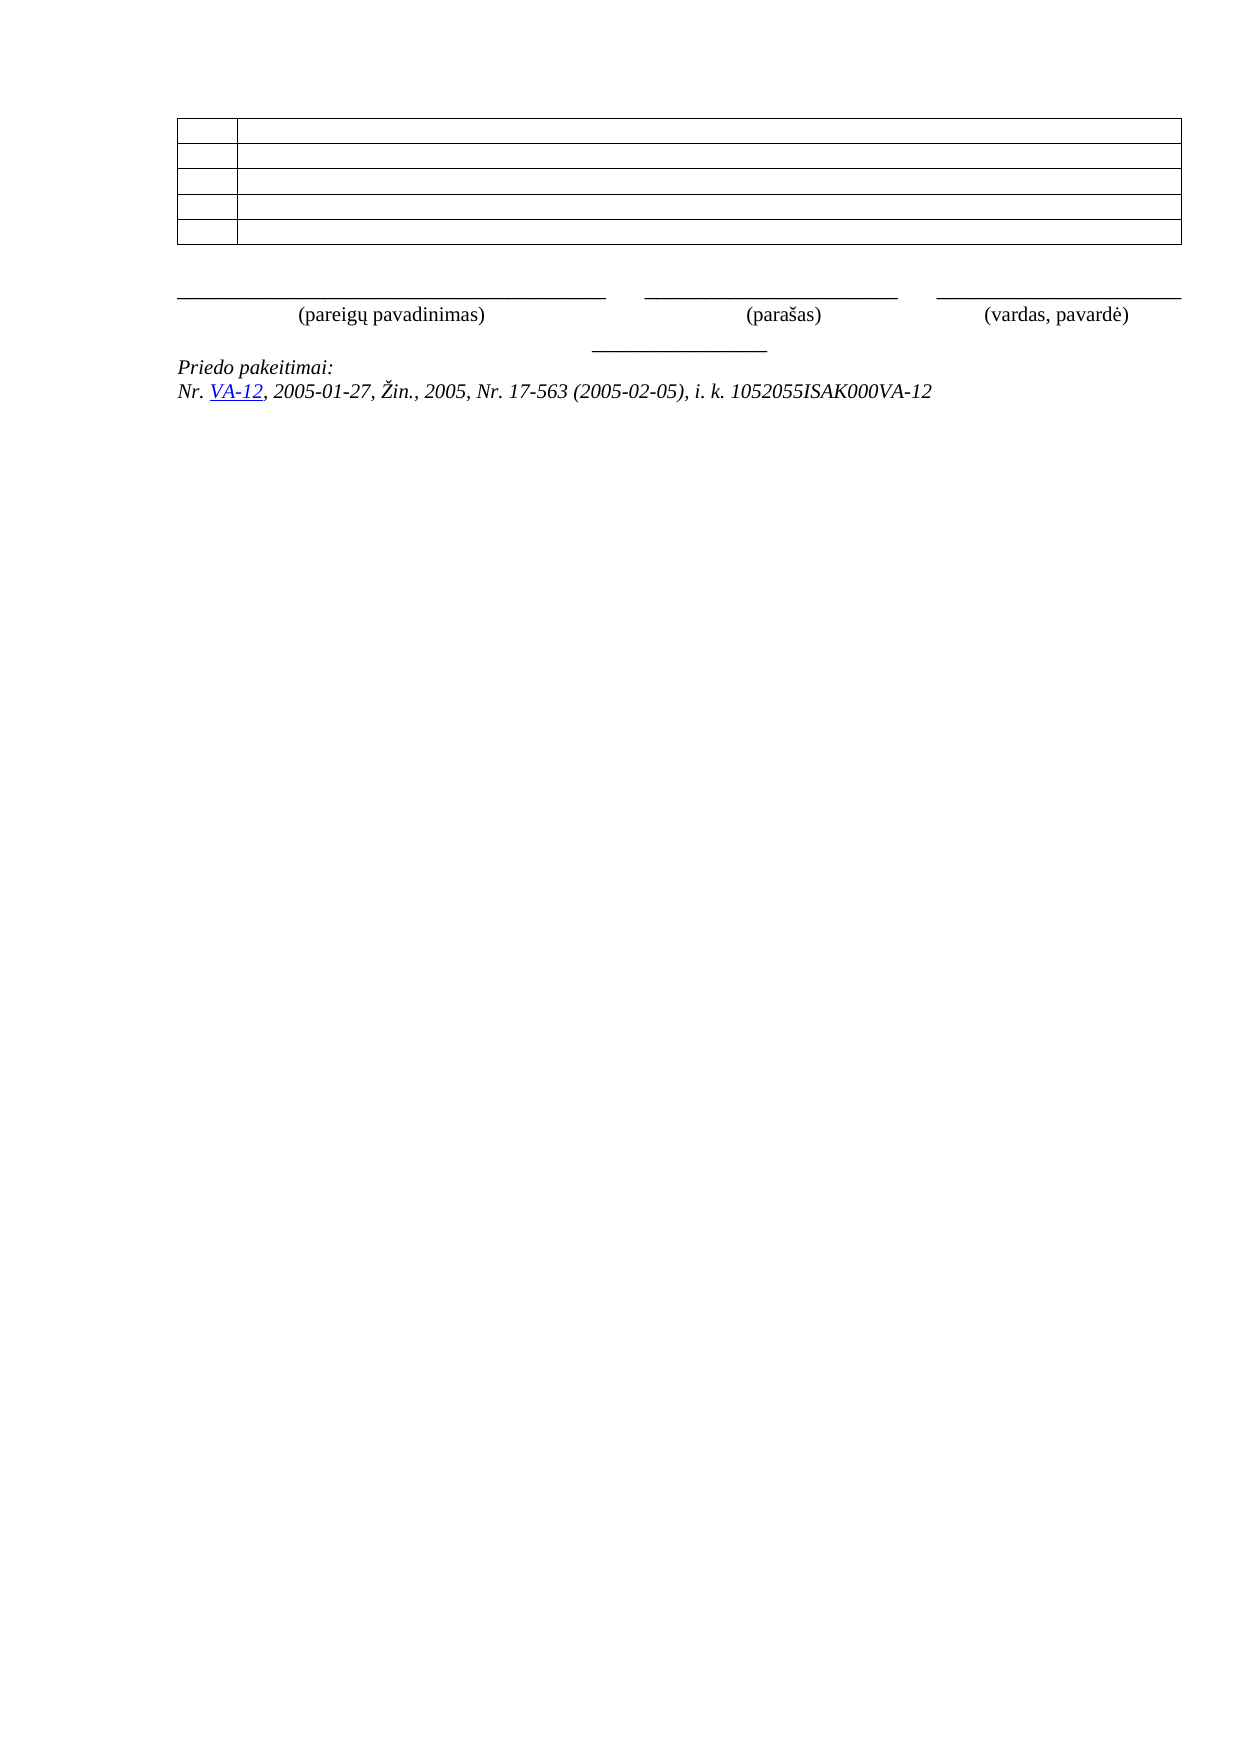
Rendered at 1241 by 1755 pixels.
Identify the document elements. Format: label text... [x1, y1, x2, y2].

table_cell [178, 195, 237, 218]
table_cell [178, 119, 237, 143]
table_cell [238, 119, 1181, 143]
text Priedo pakeitimai: [177, 355, 1181, 379]
text (pareigų pavadinimas) (parašas) (vardas, pavardė) [177, 302, 1181, 326]
table_cell [238, 144, 1181, 168]
text Nr. VA-12, 2005-01-27, Žin., 2005, Nr. 17-563 (2005-02-05), i. k. 1052055ISAK000VA-12 [177, 379, 1181, 403]
text ______________ [177, 326, 1181, 355]
table_cell [238, 220, 1181, 244]
table_cell [178, 144, 237, 168]
table_cell [238, 169, 1181, 193]
table_cell [178, 220, 237, 244]
table_cell [238, 195, 1181, 218]
table_cell [178, 169, 237, 193]
